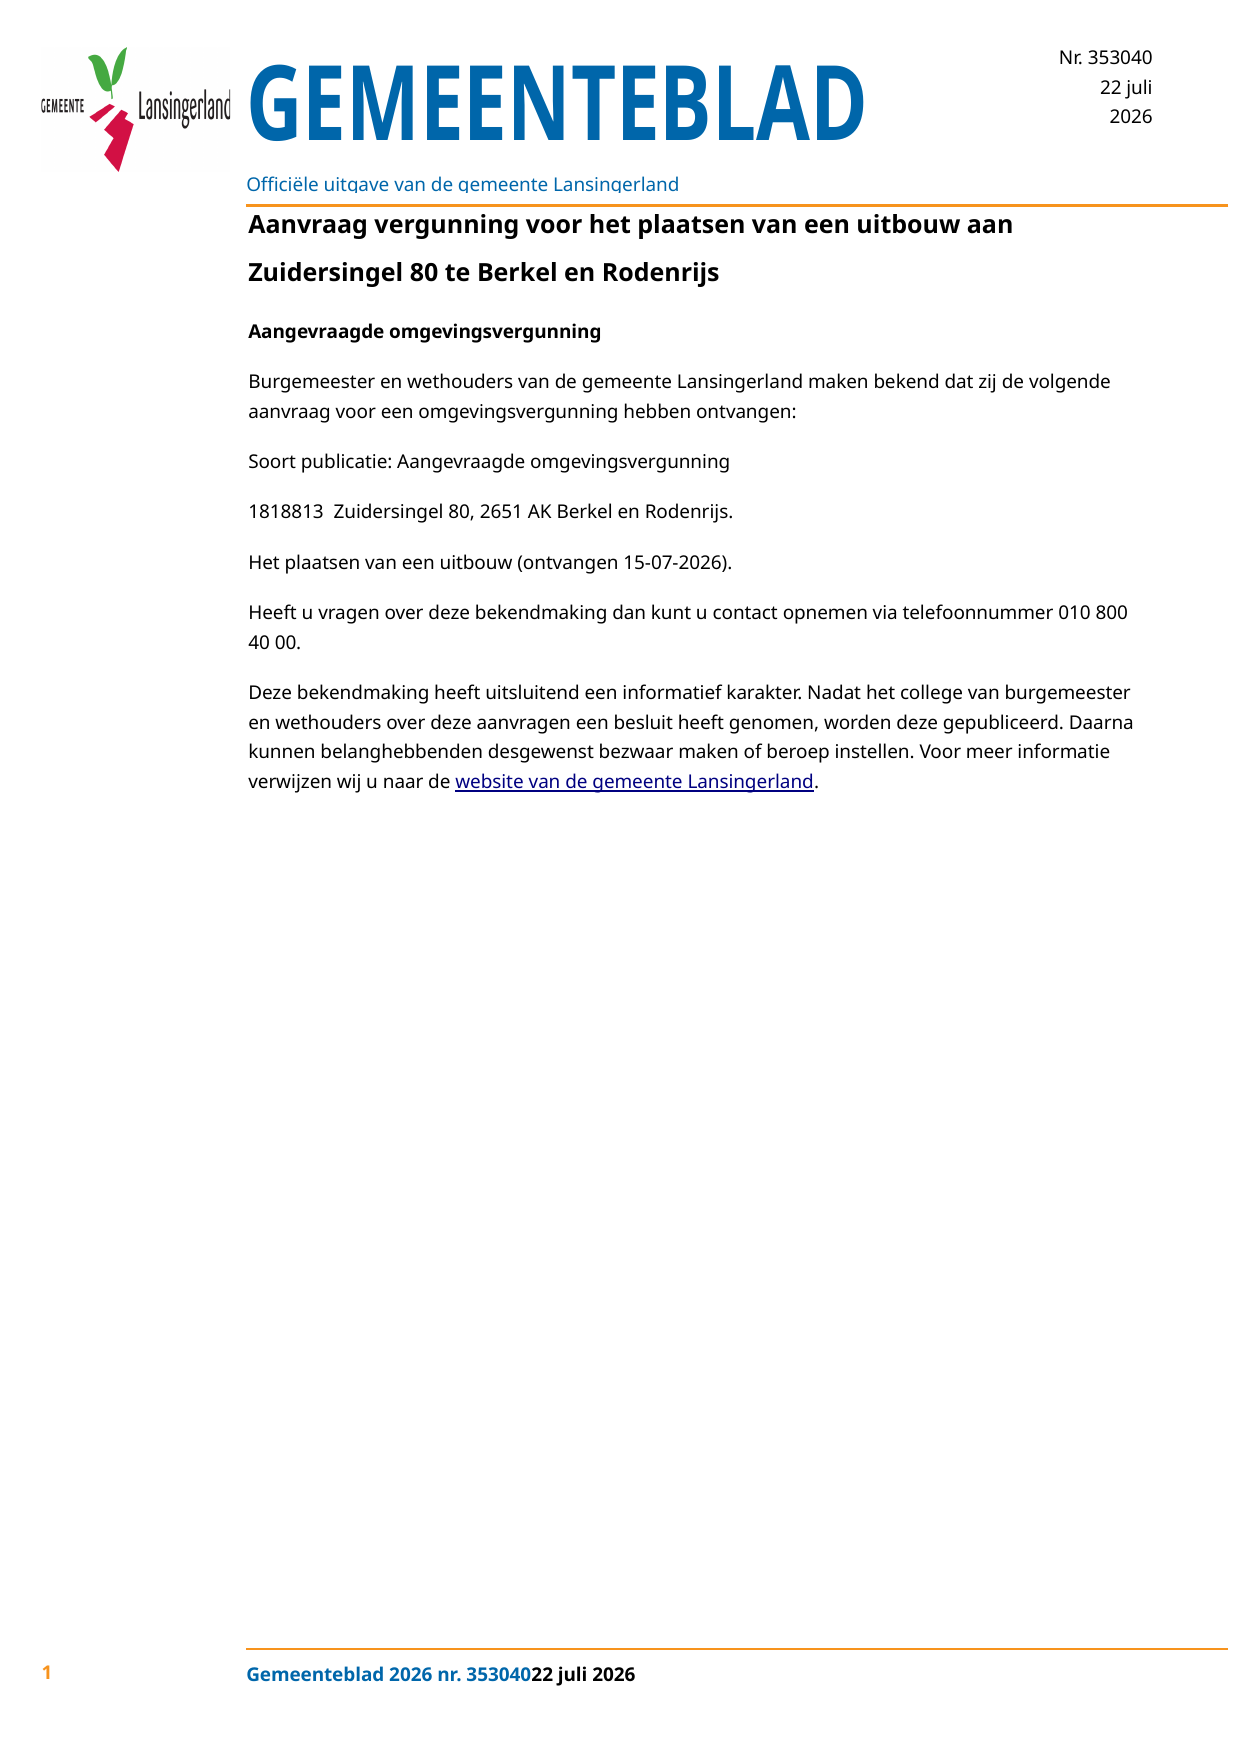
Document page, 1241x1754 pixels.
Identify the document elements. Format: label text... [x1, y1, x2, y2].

text Burgemeester en wethouders van de gemeente Lansingerland maken bekend dat zij de volgende aanvraag voor een omgevingsvergunning hebben ontvangen: [248, 368, 1152, 424]
text Deze bekendmaking heeft uitsluitend een informatief karakter. Nadat het college van burgemeester en wethouders over deze aanvragen een besluit heeft genomen, worden deze gepubliceerd. Daarna kunnen belanghebbenden desgewenst bezwaar maken of beroep instellen. Voor meer informatie verwijzen wij u naar de website van de gemeente Lansingerland. [248, 679, 1152, 794]
picture [41, 47, 231, 172]
text Soort publicatie: Aangevraagde omgevingsvergunning [248, 448, 1152, 474]
text Heeft u vragen over deze bekendmaking dan kunt u contact opnemen via telefoonnummer 010 800 40 00. [248, 599, 1152, 655]
text Aanvraag vergunning voor het plaatsen van een uitbouw aan Zuidersingel 80 te Berkel en Rodenrijs [248, 207, 1152, 288]
text Aangevraagde omgevingsvergunning [248, 318, 1152, 344]
text 1818813 Zuidersingel 80, 2651 AK Berkel en Rodenrijs. [248, 499, 1152, 524]
text Het plaatsen van een uitbouw (ontvangen 15-07-2026). [248, 549, 1152, 575]
